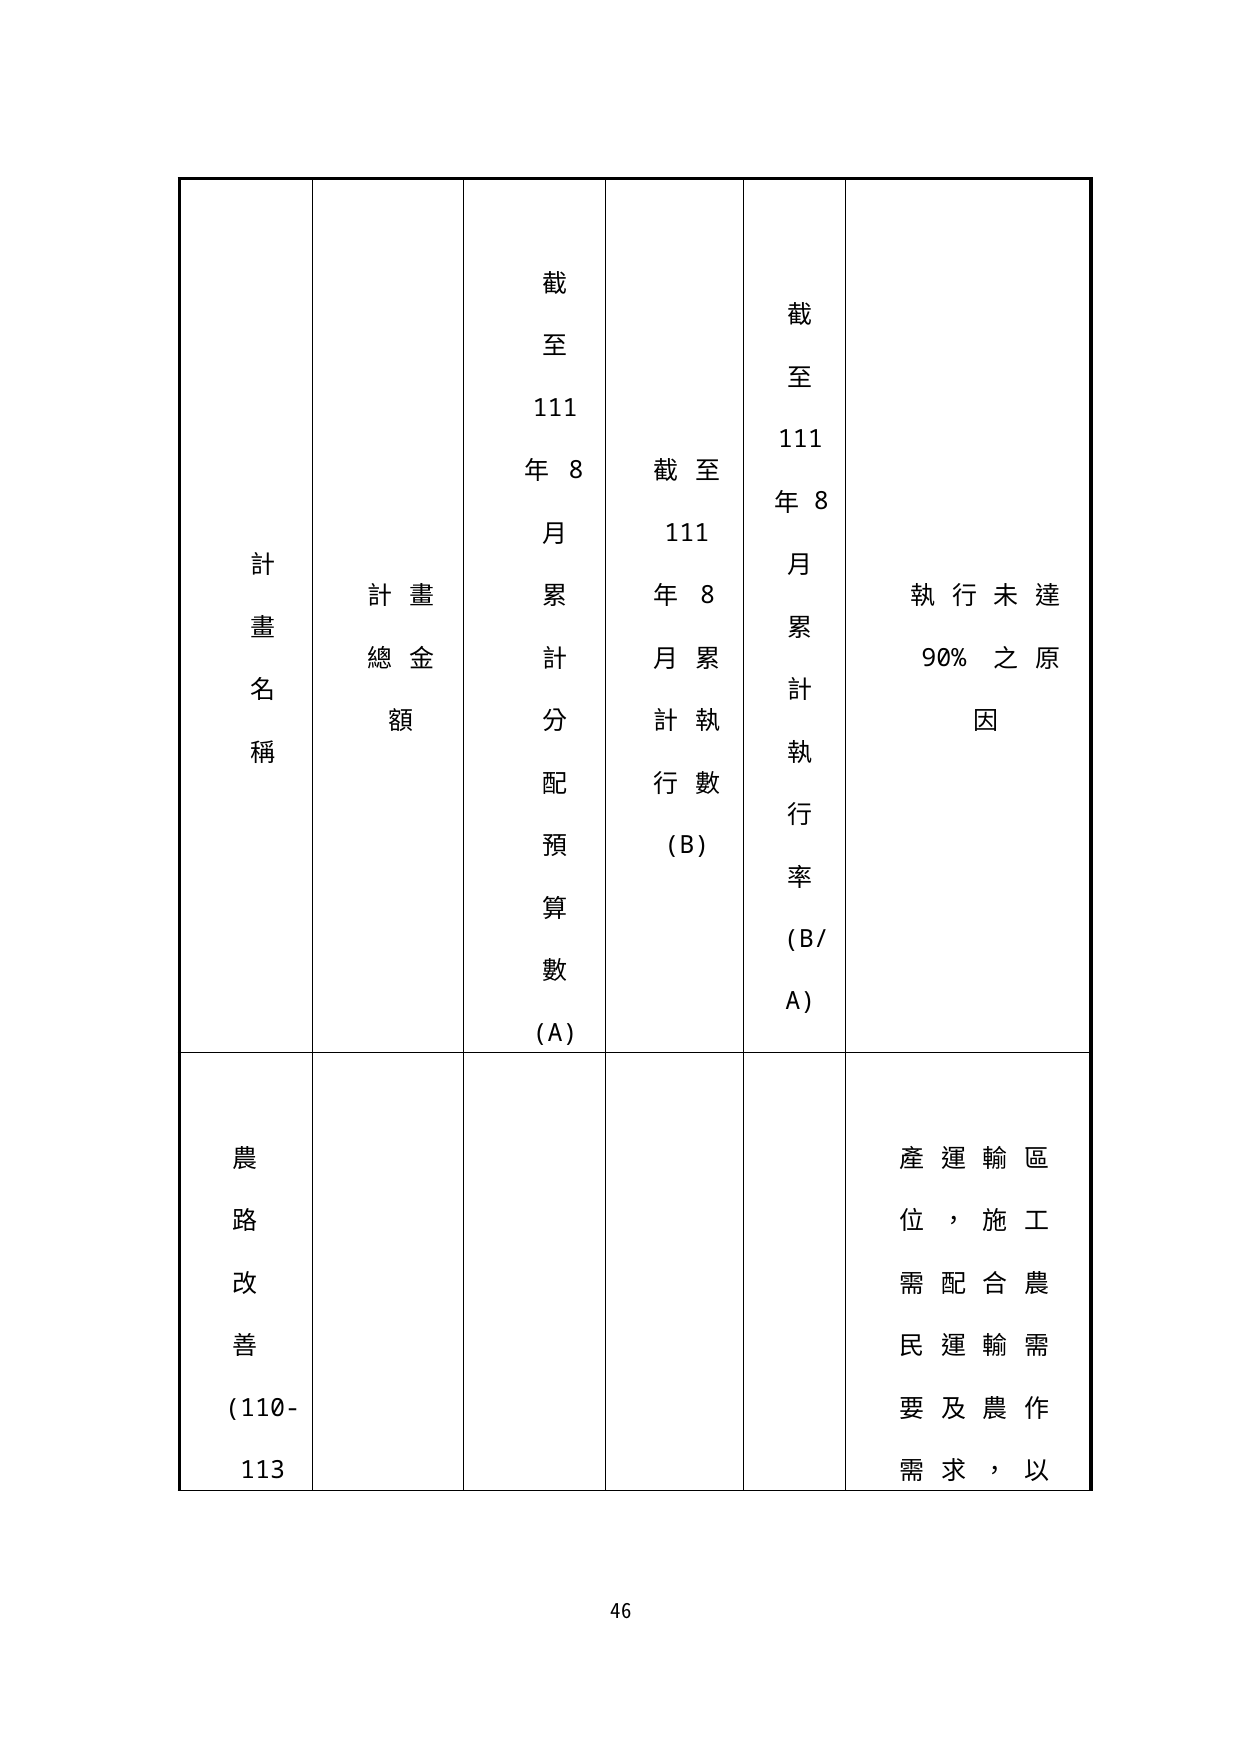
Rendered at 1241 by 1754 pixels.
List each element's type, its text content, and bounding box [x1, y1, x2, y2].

table_header 計畫名稱 [181, 180, 312, 1052]
table_header 計畫總金額 [313, 180, 463, 1052]
table_cell [606, 1053, 743, 1490]
table_cell 產運輸區位，施工需配合農民運輸需要及農作需求，以 [846, 1053, 1089, 1490]
table_cell 農路改善(110-113 [181, 1053, 312, 1490]
table_cell [313, 1053, 463, 1490]
table_cell [744, 1053, 845, 1490]
table_header 截至111年8月累計執行率(B/A) [744, 180, 845, 1052]
table_header 截至111年8月累計分配預算數(A) [464, 180, 605, 1052]
table_cell [464, 1053, 605, 1490]
table_header 執行未達90%之原因 [846, 180, 1089, 1052]
table_header 截至111年8月累計執行數(B) [606, 180, 743, 1052]
